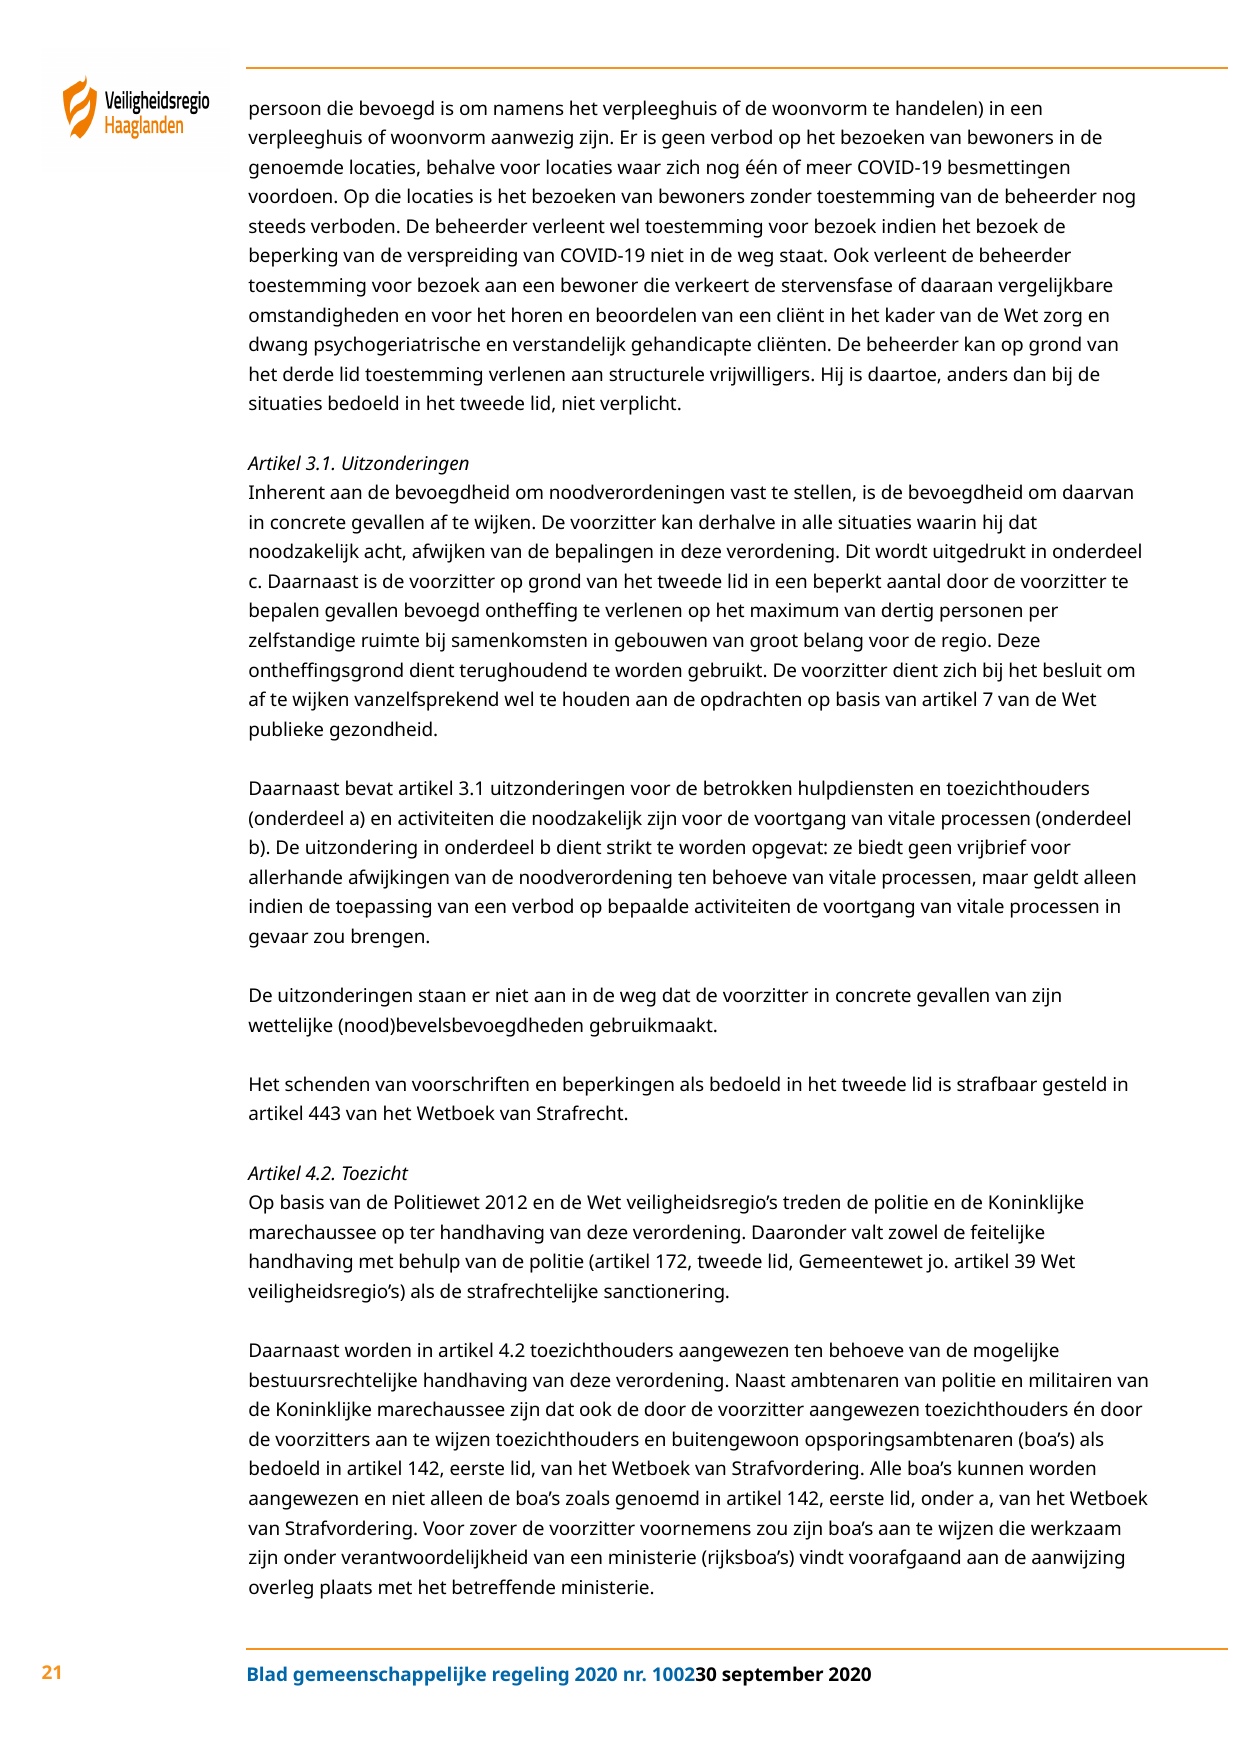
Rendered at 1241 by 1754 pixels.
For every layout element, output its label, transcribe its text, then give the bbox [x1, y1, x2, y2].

text Daarnaast worden in artikel 4.2 toezichthouders aangewezen ten behoeve van de mogelijke bestuursrechtelijke handhaving van deze verordening. Naast ambtenaren van politie en militairen van de Koninklijke marechaussee zijn dat ook de door de voorzitter aangewezen toezichthouders én door de voorzitters aan te wijzen toezichthouders en buitengewoon opsporingsambtenaren (boa’s) als bedoeld in artikel 142, eerste lid, van het Wetboek van Strafvordering. Alle boa’s kunnen worden aangewezen en niet alleen de boa’s zoals genoemd in artikel 142, eerste lid, onder a, van het Wetboek van Strafvordering. Voor zover de voorzitter voornemens zou zijn boa’s aan te wijzen die werkzaam zijn onder verantwoordelijkheid van een ministerie (rijksboa’s) vindt voorafgaand aan de aanwijzing overleg plaats met het betreffende ministerie. [248, 1337, 1152, 1600]
text Het schenden van voorschriften en beperkingen als bedoeld in het tweede lid is strafbaar gesteld in artikel 443 van het Wetboek van Strafrecht. [248, 1071, 1152, 1126]
text De uitzonderingen staan er niet aan in de weg dat de voorzitter in concrete gevallen van zijn wettelijke (nood)bevelsbevoegdheden gebruikmaakt. [248, 982, 1152, 1038]
text persoon die bevoegd is om namens het verpleeghuis of de woonvorm te handelen) in een verpleeghuis of woonvorm aanwezig zijn. Er is geen verbod op het bezoeken van bewoners in de genoemde locaties, behalve voor locaties waar zich nog één of meer COVID-19 besmettingen voordoen. Op die locaties is het bezoeken van bewoners zonder toestemming van de beheerder nog steeds verboden. De beheerder verleent wel toestemming voor bezoek indien het bezoek de beperking van de verspreiding van COVID-19 niet in de weg staat. Ook verleent de beheerder toestemming voor bezoek aan een bewoner die verkeert de stervensfase of daaraan vergelijkbare omstandigheden en voor het horen en beoordelen van een cliënt in het kader van de Wet zorg en dwang psychogeriatrische en verstandelijk gehandicapte cliënten. De beheerder kan op grond van het derde lid toestemming verlenen aan structurele vrijwilligers. Hij is daartoe, anders dan bij de situaties bedoeld in het tweede lid, niet verplicht. [248, 95, 1152, 416]
picture [41, 47, 231, 172]
text Inherent aan de bevoegdheid om noodverordeningen vast te stellen, is de bevoegdheid om daarvan in concrete gevallen af te wijken. De voorzitter kan derhalve in alle situaties waarin hij dat noodzakelijk acht, afwijken van de bepalingen in deze verordening. Dit wordt uitgedrukt in onderdeel c. Daarnaast is de voorzitter op grond van het tweede lid in een beperkt aantal door de voorzitter te bepalen gevallen bevoegd ontheffing te verlenen op het maximum van dertig personen per zelfstandige ruimte bij samenkomsten in gebouwen van groot belang voor de regio. Deze ontheffingsgrond dient terughoudend te worden gebruikt. De voorzitter dient zich bij het besluit om af te wijken vanzelfsprekend wel te houden aan de opdrachten op basis van artikel 7 van de Wet publieke gezondheid. [248, 479, 1152, 742]
text Artikel 3.1. Uitzonderingen [248, 450, 1152, 476]
text Op basis van de Politiewet 2012 en de Wet veiligheidsregio’s treden de politie en de Koninklijke marechaussee op ter handhaving van deze verordening. Daaronder valt zowel de feitelijke handhaving met behulp van de politie (artikel 172, tweede lid, Gemeentewet jo. artikel 39 Wet veiligheidsregio’s) als de strafrechtelijke sanctionering. [248, 1189, 1152, 1304]
text Artikel 4.2. Toezicht [248, 1160, 1152, 1186]
text Daarnaast bevat artikel 3.1 uitzonderingen voor de betrokken hulpdiensten en toezichthouders (onderdeel a) en activiteiten die noodzakelijk zijn voor de voortgang van vitale processen (onderdeel b). De uitzondering in onderdeel b dient strikt te worden opgevat: ze biedt geen vrijbrief voor allerhande afwijkingen van de noodverordening ten behoeve van vitale processen, maar geldt alleen indien de toepassing van een verbod op bepaalde activiteiten de voortgang van vitale processen in gevaar zou brengen. [248, 775, 1152, 949]
